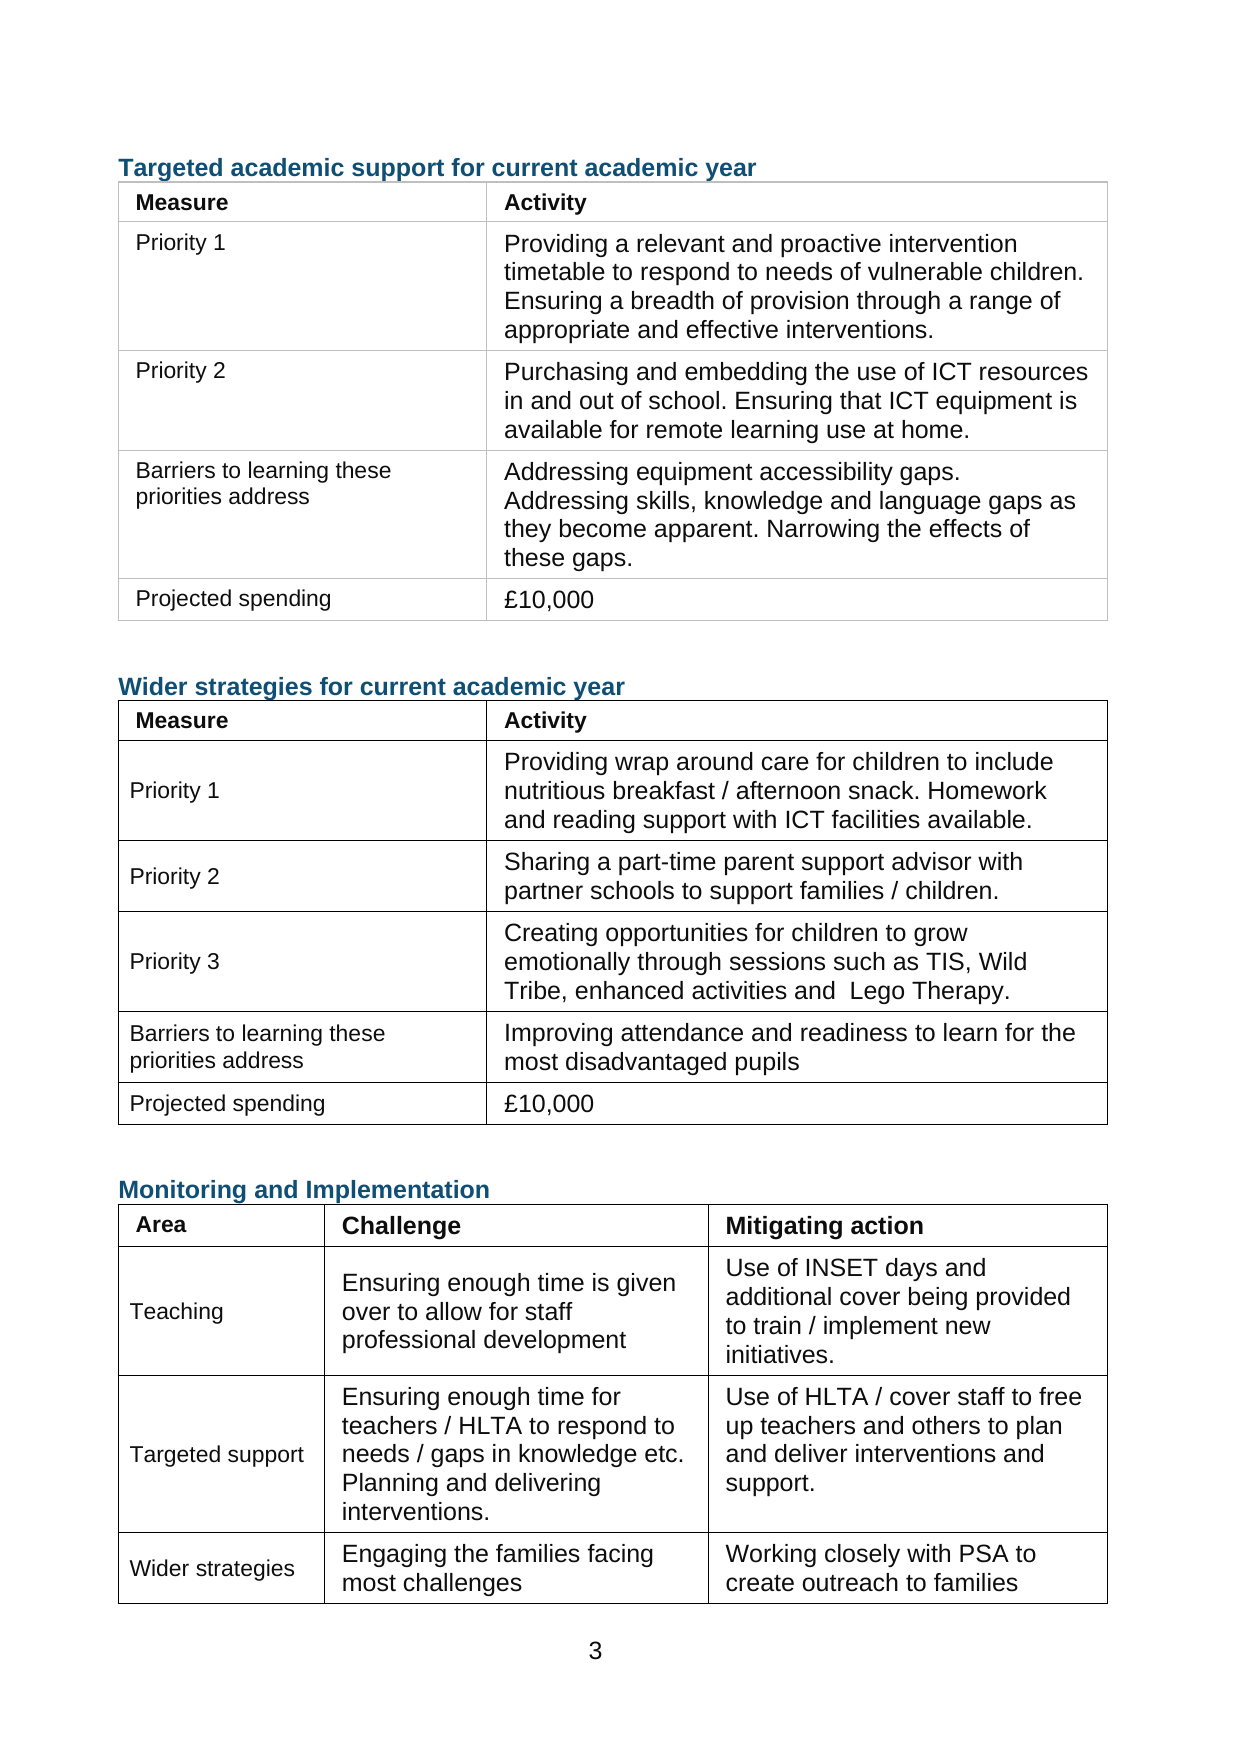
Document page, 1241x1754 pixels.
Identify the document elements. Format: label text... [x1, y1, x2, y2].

table_header Area [119, 1205, 324, 1246]
subtitle Wider strategies for current academic year [118, 671, 1107, 700]
table_cell Improving attendance and readiness to learn for the most disadvantaged pupils [487, 1012, 1107, 1082]
subtitle Monitoring and Implementation [118, 1175, 1107, 1204]
table_cell Priority 2 [119, 841, 486, 911]
table_header Activity [487, 183, 1107, 221]
table_cell Providing a relevant and proactive intervention timetable to respond to needs of vulnerable children. Ensuring a breadth of provision through a range of appropriate and effective interventions. [487, 222, 1107, 350]
table_cell Priority 3 [119, 912, 486, 1011]
table_cell Ensuring enough time is given over to allow for staff professional development [325, 1247, 708, 1375]
table_cell Barriers to learning these priorities address [119, 451, 486, 578]
table_cell Priority 2 [119, 351, 486, 449]
table_cell Use of INSET days and additional cover being provided to train / implement new initiatives. [709, 1247, 1107, 1375]
table_header Measure [119, 701, 486, 740]
subtitle Targeted academic support for current academic year [118, 153, 1107, 181]
table_cell Creating opportunities for children to grow emotionally through sessions such as TIS, Wild Tribe, enhanced activities and Lego Therapy. [487, 912, 1107, 1011]
table_cell £10,000 [487, 579, 1107, 620]
table_cell Projected spending [119, 579, 486, 620]
table_header Mitigating action [709, 1205, 1107, 1246]
table_cell Barriers to learning these priorities address [119, 1012, 486, 1082]
table_cell Use of HLTA / cover staff to free up teachers and others to plan and deliver interventions and support. [709, 1376, 1107, 1532]
table_cell Engaging the families facing most challenges [325, 1533, 708, 1603]
table_cell Targeted support [119, 1376, 324, 1532]
table_header Activity [487, 701, 1107, 740]
table_cell Projected spending [119, 1083, 486, 1124]
table_header Challenge [325, 1205, 708, 1246]
table_cell Addressing equipment accessibility gaps. Addressing skills, knowledge and language gaps as they become apparent. Narrowing the effects of these gaps. [487, 451, 1107, 578]
table_cell Providing wrap around care for children to include nutritious breakfast / afternoon snack. Homework and reading support with ICT facilities available. [487, 741, 1107, 840]
table_cell £10,000 [487, 1083, 1107, 1124]
table_cell Priority 1 [119, 222, 486, 350]
table_cell Teaching [119, 1247, 324, 1375]
table_cell Priority 1 [119, 741, 486, 840]
table_cell Working closely with PSA to create outreach to families [709, 1533, 1107, 1603]
table_cell Wider strategies [119, 1533, 324, 1603]
table_cell Ensuring enough time for teachers / HLTA to respond to needs / gaps in knowledge etc. Planning and delivering interventions. [325, 1376, 708, 1532]
table_header Measure [119, 183, 486, 221]
table_cell Sharing a part-time parent support advisor with partner schools to support families / children. [487, 841, 1107, 911]
table_cell Purchasing and embedding the use of ICT resources in and out of school. Ensuring that ICT equipment is available for remote learning use at home. [487, 351, 1107, 449]
